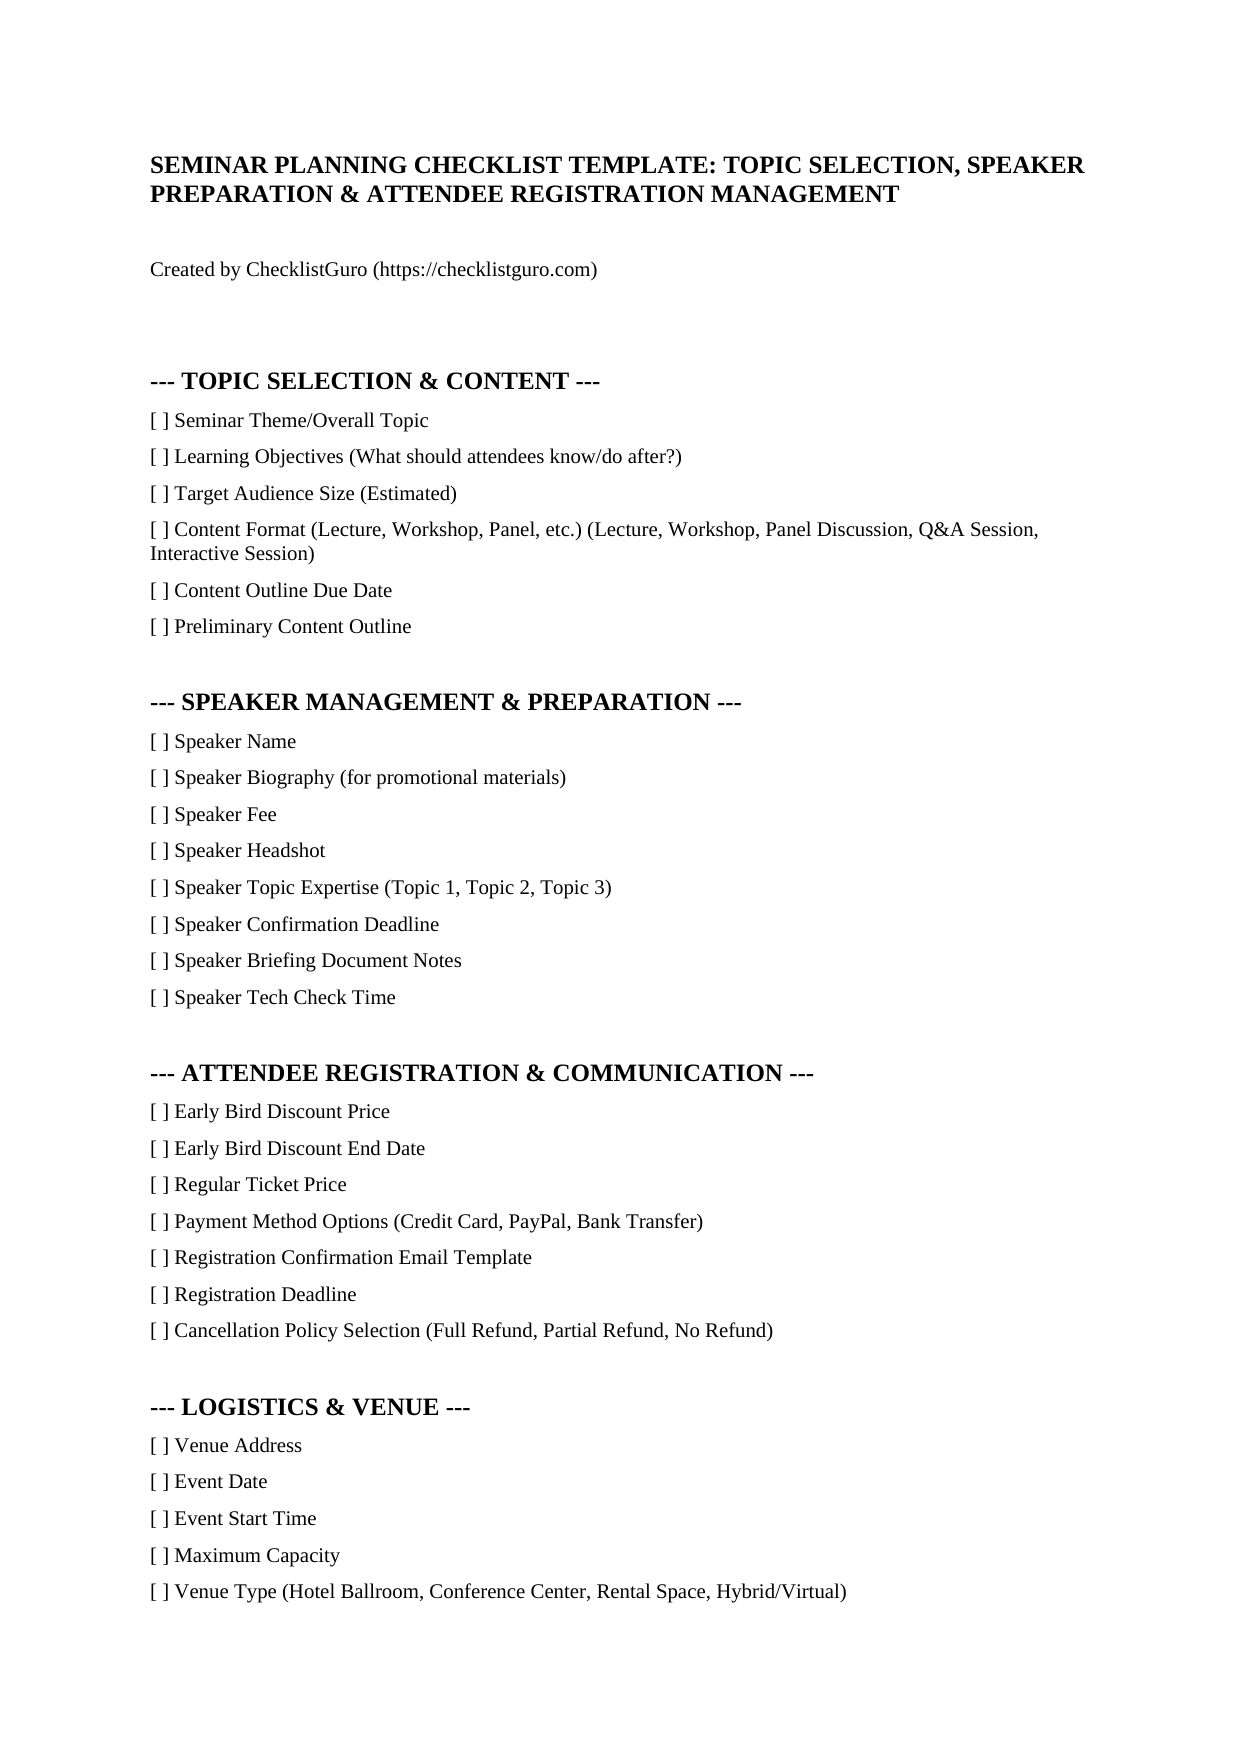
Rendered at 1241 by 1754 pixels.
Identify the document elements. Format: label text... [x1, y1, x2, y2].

text [ ] Regular Ticket Price [150, 1172, 1090, 1196]
text [ ] Speaker Biography (for promotional materials) [150, 765, 1090, 789]
text [ ] Venue Type (Hotel Ballroom, Conference Center, Rental Space, Hybrid/Virtual) [150, 1579, 1090, 1603]
text SEMINAR PLANNING CHECKLIST TEMPLATE: TOPIC SELECTION, SPEAKER PREPARATION & ATTENDEE REGISTRATION MANAGEMENT [150, 150, 1090, 207]
text [ ] Venue Address [150, 1433, 1090, 1457]
text [ ] Speaker Confirmation Deadline [150, 912, 1090, 936]
text [ ] Early Bird Discount Price [150, 1099, 1090, 1123]
text [ ] Seminar Theme/Overall Topic [150, 407, 1090, 432]
text [ ] Speaker Tech Check Time [150, 985, 1090, 1009]
text [ ] Content Outline Due Date [150, 578, 1090, 602]
text [ ] Registration Confirmation Email Template [150, 1245, 1090, 1269]
text [ ] Speaker Fee [150, 802, 1090, 826]
text [ ] Registration Deadline [150, 1282, 1090, 1306]
text [ ] Learning Objectives (What should attendees know/do after?) [150, 444, 1090, 468]
text [ ] Maximum Capacity [150, 1542, 1090, 1567]
text [ ] Early Bird Discount End Date [150, 1136, 1090, 1160]
text [ ] Payment Method Options (Credit Card, PayPal, Bank Transfer) [150, 1209, 1090, 1233]
text [ ] Content Format (Lecture, Workshop, Panel, etc.) (Lecture, Workshop, Panel Discussion, Q&A Session, Interactive Session) [150, 517, 1090, 565]
text [ ] Cancellation Policy Selection (Full Refund, Partial Refund, No Refund) [150, 1318, 1090, 1342]
text --- LOGISTICS & VENUE --- [150, 1392, 1090, 1420]
text [ ] Speaker Name [150, 729, 1090, 753]
text [ ] Preliminary Content Outline [150, 614, 1090, 638]
text [ ] Speaker Briefing Document Notes [150, 948, 1090, 972]
text [ ] Speaker Topic Expertise (Topic 1, Topic 2, Topic 3) [150, 875, 1090, 899]
text Created by ChecklistGuro (https://checklistguro.com) [150, 257, 1090, 281]
text [ ] Event Date [150, 1469, 1090, 1493]
text --- SPEAKER MANAGEMENT & PREPARATION --- [150, 687, 1090, 716]
text --- TOPIC SELECTION & CONTENT --- [150, 366, 1090, 395]
text --- ATTENDEE REGISTRATION & COMMUNICATION --- [150, 1058, 1090, 1087]
text [ ] Event Start Time [150, 1506, 1090, 1530]
text [ ] Speaker Headshot [150, 838, 1090, 862]
text [ ] Target Audience Size (Estimated) [150, 481, 1090, 505]
